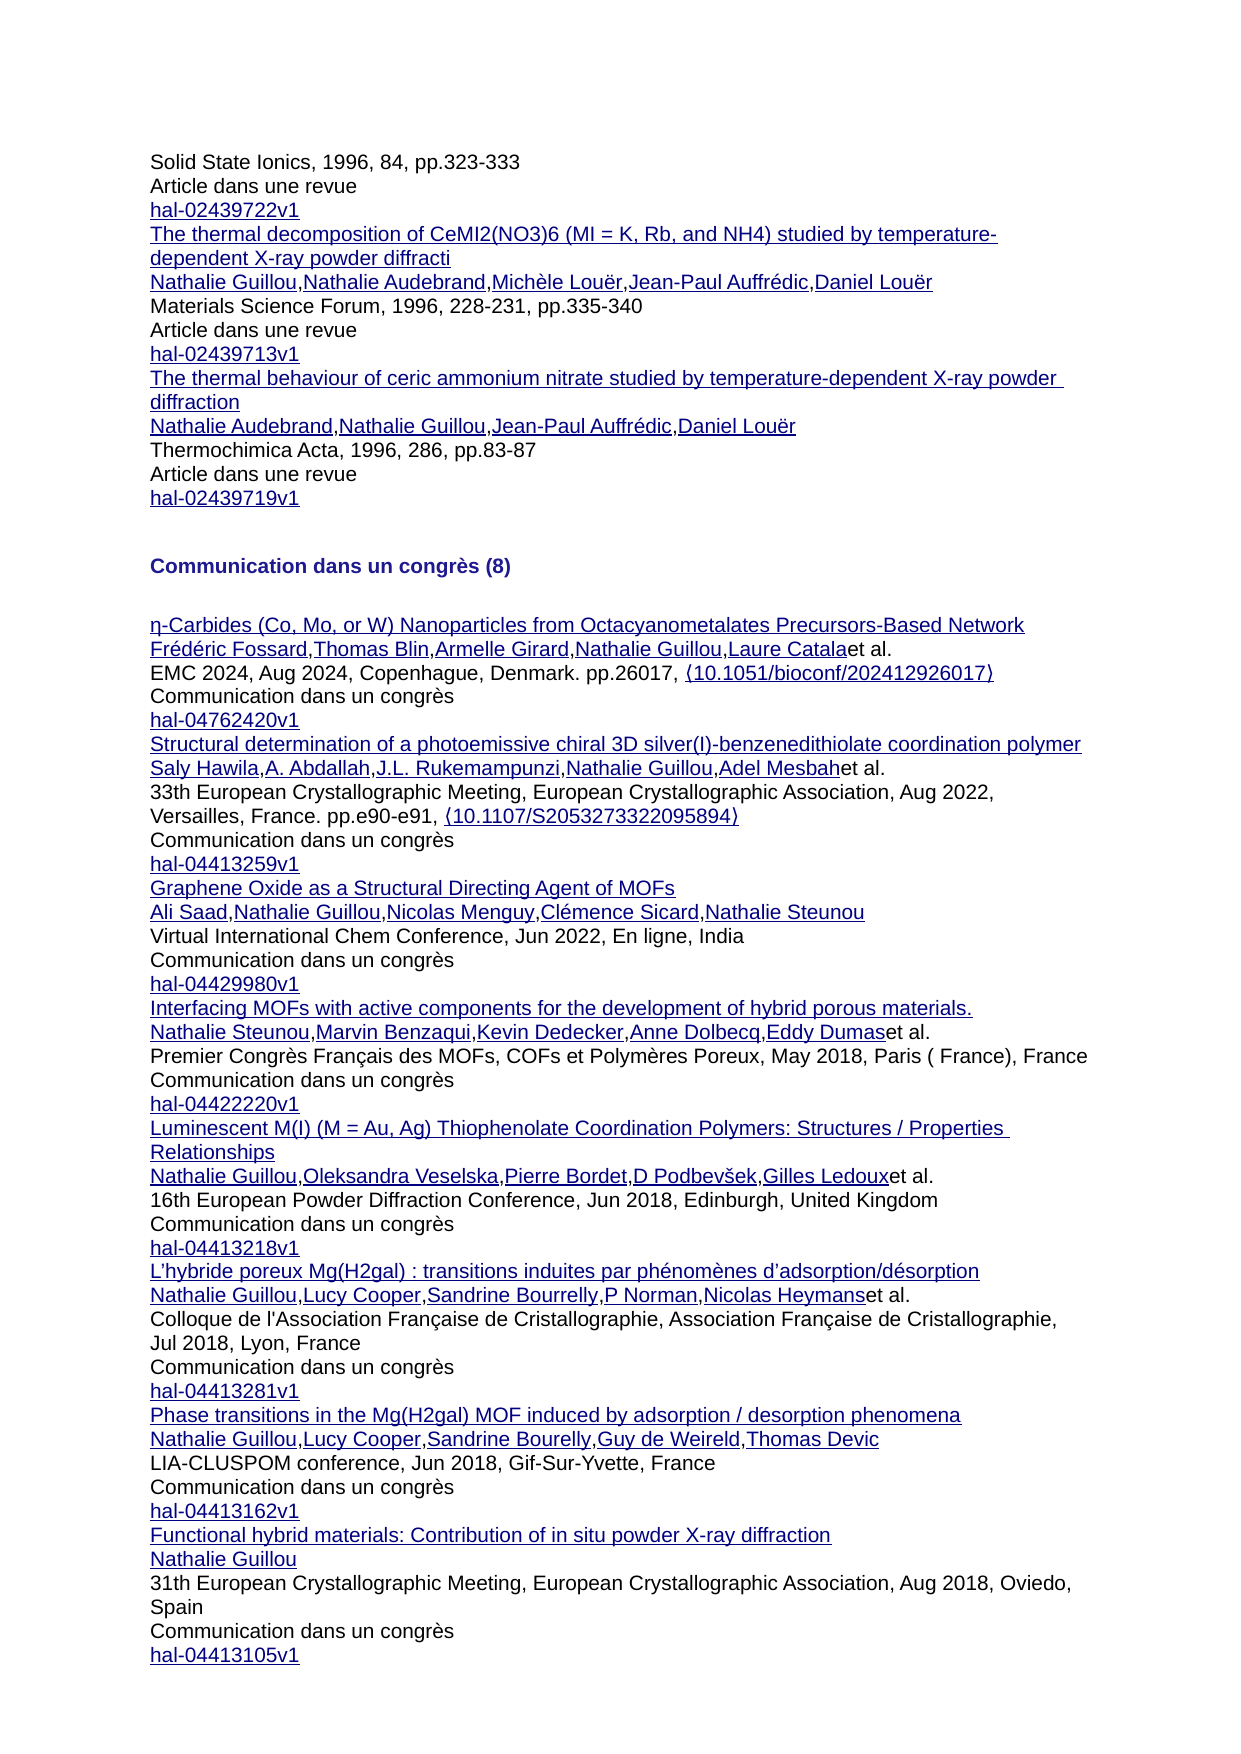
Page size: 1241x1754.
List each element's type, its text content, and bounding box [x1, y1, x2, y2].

table_cell Interfacing MOFs with active components for the development of hybrid porous materials. Nathalie Steunou,Marvin Benzaqui,Kevin Dedecker,Anne Dolbecq,Eddy Dumaset al. Premier Congrès Français des MOFs, COFs et Polymères Poreux, May 2018, Paris ( France), France Communication dans un congrès hal-04422220v1 [150, 996, 1090, 1116]
table_cell Phase transitions in the Mg(H2gal) MOF induced by adsorption / desorption phenomena Nathalie Guillou,Lucy Cooper,Sandrine Bourelly,Guy de Weireld,Thomas Devic LIA-CLUSPOM conference, Jun 2018, Gif-Sur-Yvette, France Communication dans un congrès hal-04413162v1 [150, 1403, 1090, 1523]
table_cell Functional hybrid materials: Contribution of in situ powder X-ray diffraction Nathalie Guillou 31th European Crystallographic Meeting, European Crystallographic Association, Aug 2018, Oviedo, Spain Communication dans un congrès hal-04413105v1 [150, 1523, 1090, 1667]
table_cell L’hybride poreux Mg(H2gal) : transitions induites par phénomènes d’adsorption/désorption Nathalie Guillou,Lucy Cooper,Sandrine Bourrelly,P Norman,Nicolas Heymanset al. Colloque de l'Association Française de Cristallographie, Association Française de Cristallographie, Jul 2018, Lyon, France Communication dans un congrès hal-04413281v1 [150, 1259, 1090, 1403]
table_cell Luminescent M(I) (M = Au, Ag) Thiophenolate Coordination Polymers: Structures / Properties Relationships Nathalie Guillou,Oleksandra Veselska,Pierre Bordet,D Podbevšek,Gilles Ledouxet al. 16th European Powder Diffraction Conference, Jun 2018, Edinburgh, United Kingdom Communication dans un congrès hal-04413218v1 [150, 1116, 1090, 1259]
table_cell The thermal decomposition of CeMI2(NO3)6 (MI = K, Rb, and NH4) studied by temperature-dependent X-ray powder diffracti Nathalie Guillou,Nathalie Audebrand,Michèle Louër,Jean-Paul Auffrédic,Daniel Louër Materials Science Forum, 1996, 228-231, pp.335-340 Article dans une revue hal-02439713v1 [150, 222, 1090, 366]
table_cell The thermal behaviour of ceric ammonium nitrate studied by temperature-dependent X-ray powder diffraction Nathalie Audebrand,Nathalie Guillou,Jean-Paul Auffrédic,Daniel Louër Thermochimica Acta, 1996, 286, pp.83-87 Article dans une revue hal-02439719v1 [150, 366, 1090, 509]
table_cell Graphene Oxide as a Structural Directing Agent of MOFs Ali Saad,Nathalie Guillou,Nicolas Menguy,Clémence Sicard,Nathalie Steunou Virtual International Chem Conference, Jun 2022, En ligne, India Communication dans un congrès hal-04429980v1 [150, 876, 1090, 996]
subtitle Communication dans un congrès (8) [150, 554, 1090, 578]
table_cell Structural determination of a photoemissive chiral 3D silver(I)-benzenedithiolate coordination polymer Saly Hawila,A. Abdallah,J.L. Rukemampunzi,Nathalie Guillou,Adel Mesbahet al. 33th European Crystallographic Meeting, European Crystallographic Association, Aug 2022, Versailles, France. pp.e90-e91, ⟨10.1107/S2053273322095894⟩ Communication dans un congrès hal-04413259v1 [150, 732, 1090, 876]
table_header η-Carbides (Co, Mo, or W) Nanoparticles from Octacyanometalates Precursors-Based Network Frédéric Fossard,Thomas Blin,Armelle Girard,Nathalie Guillou,Laure Catalaet al. EMC 2024, Aug 2024, Copenhague, Denmark. pp.26017, ⟨10.1051/bioconf/202412926017⟩ Communication dans un congrès hal-04762420v1 [150, 613, 1090, 732]
table_cell Solid State Ionics, 1996, 84, pp.323-333 Article dans une revue hal-02439722v1 [150, 150, 1090, 222]
